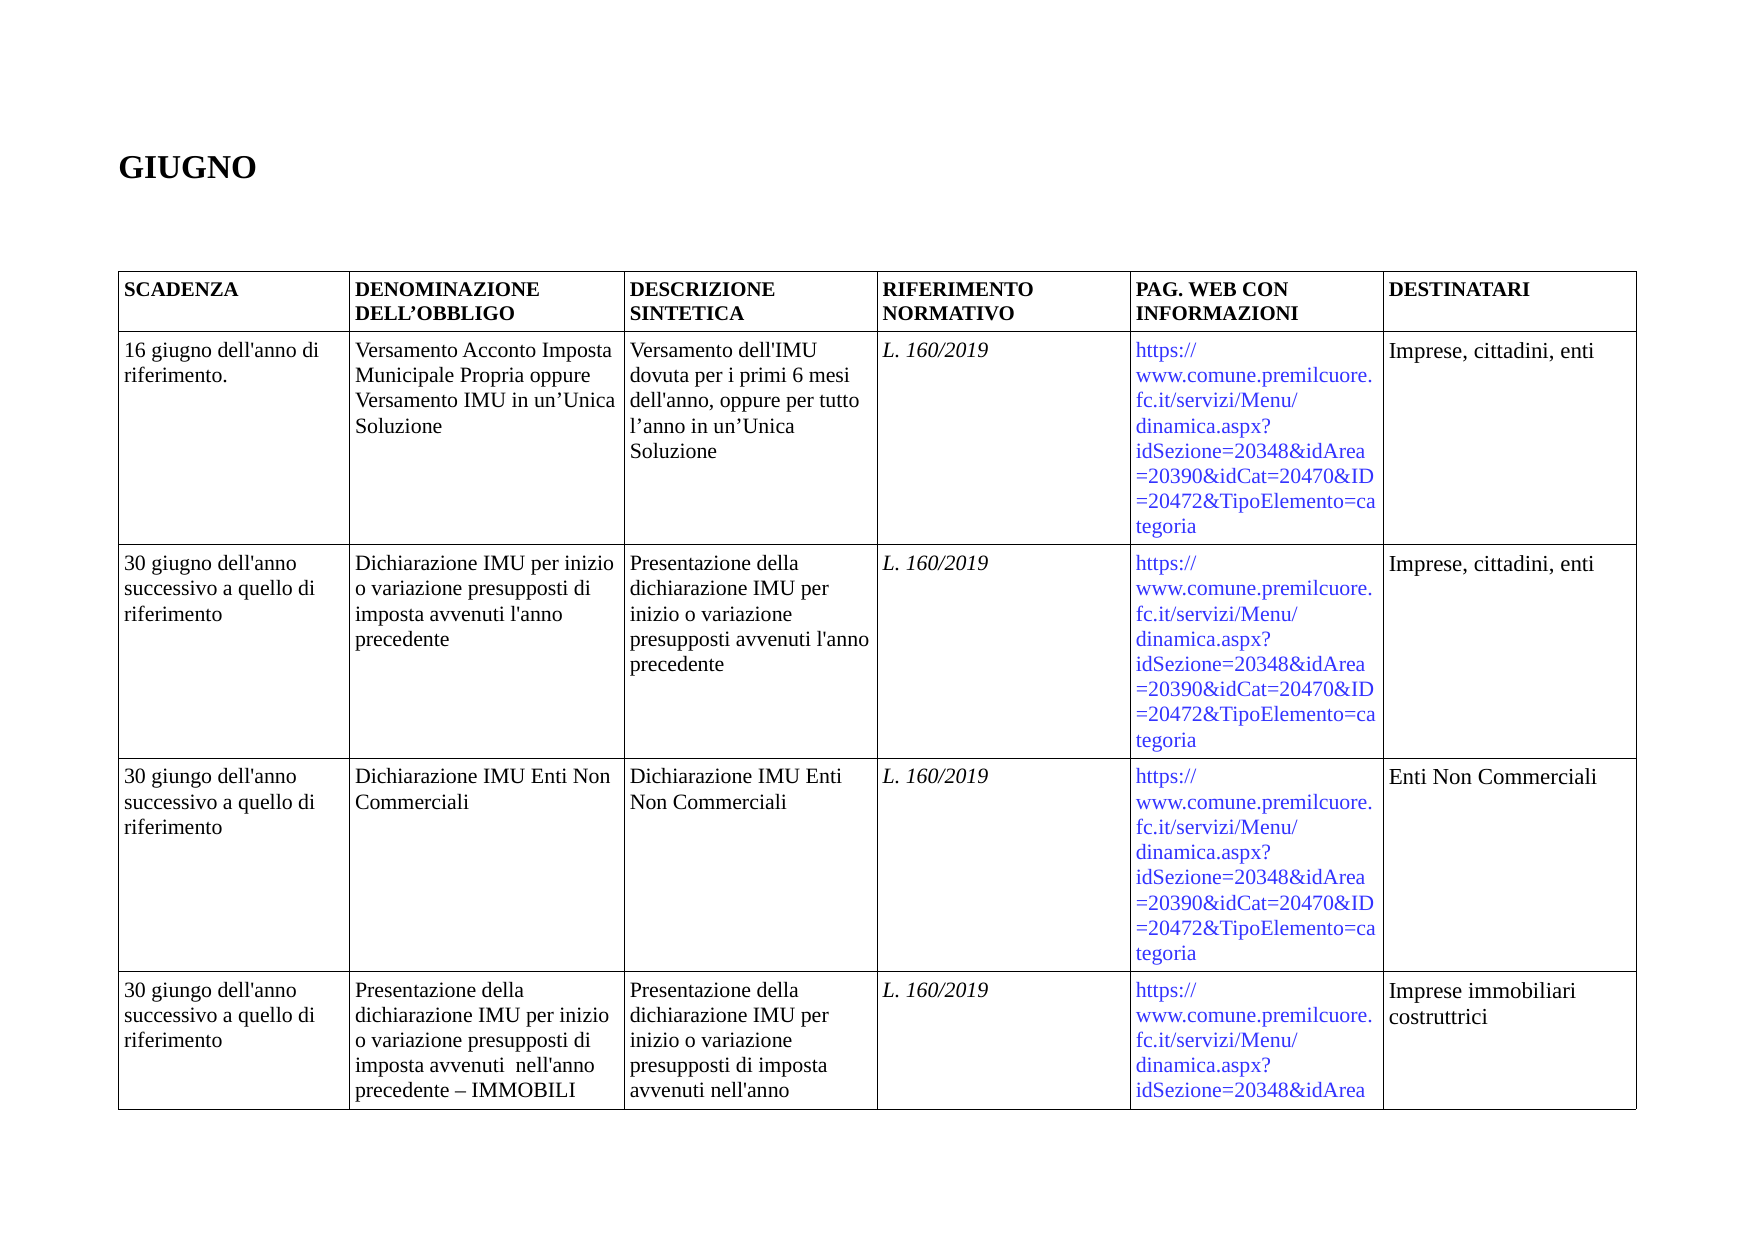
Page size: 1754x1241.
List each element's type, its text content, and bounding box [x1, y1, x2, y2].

table_cell L. 160/2019 [878, 545, 1130, 758]
table_cell 30 giugno dell'anno successivo a quello di riferimento [119, 545, 349, 758]
table_cell Imprese, cittadini, enti [1384, 545, 1636, 758]
table_header DESCRIZIONE SINTETICA [625, 272, 877, 331]
table_header SCADENZA [119, 272, 349, 331]
table_cell Imprese, cittadini, enti [1384, 332, 1636, 544]
table_cell Presentazione della dichiarazione IMU per inizio o variazione presupposti avvenuti l'anno precedente [625, 545, 877, 758]
table_cell https://www.comune.premilcuore.fc.it/servizi/Menu/dinamica.aspx?idSezione=20348&idArea [1131, 972, 1383, 1108]
table_header DENOMINAZIONE DELL’OBBLIGO [350, 272, 624, 331]
table_cell Dichiarazione IMU per inizio o variazione presupposti di imposta avvenuti l'anno precedente [350, 545, 624, 758]
table_cell https://www.comune.premilcuore.fc.it/servizi/Menu/dinamica.aspx?idSezione=20348&idArea=20390&idCat=20470&ID=20472&TipoElemento=categoria [1131, 545, 1383, 758]
table_cell Versamento dell'IMU dovuta per i primi 6 mesi dell'anno, oppure per tutto l’anno in un’Unica Soluzione [625, 332, 877, 544]
table_header DESTINATARI [1384, 272, 1636, 331]
table_header PAG. WEB CON INFORMAZIONI [1131, 272, 1383, 331]
table_cell L. 160/2019 [878, 332, 1130, 544]
table_cell Enti Non Commerciali [1384, 759, 1636, 971]
table_cell L. 160/2019 [878, 759, 1130, 971]
table_cell 30 giungo dell'anno successivo a quello di riferimento [119, 759, 349, 971]
text GIUGNO [118, 147, 1636, 185]
table_cell L. 160/2019 [878, 972, 1130, 1108]
table_cell https://www.comune.premilcuore.fc.it/servizi/Menu/dinamica.aspx?idSezione=20348&idArea=20390&idCat=20470&ID=20472&TipoElemento=categoria [1131, 332, 1383, 544]
table_cell https://www.comune.premilcuore.fc.it/servizi/Menu/dinamica.aspx?idSezione=20348&idArea=20390&idCat=20470&ID=20472&TipoElemento=categoria [1131, 759, 1383, 971]
table_cell Versamento Acconto Imposta Municipale Propria oppure Versamento IMU in un’Unica Soluzione [350, 332, 624, 544]
table_cell 16 giugno dell'anno di riferimento. [119, 332, 349, 544]
table_cell Presentazione della dichiarazione IMU per inizio o variazione presupposti di imposta avvenuti nell'anno [625, 972, 877, 1108]
table_cell 30 giungo dell'anno successivo a quello di riferimento [119, 972, 349, 1108]
table_header RIFERIMENTO NORMATIVO [878, 272, 1130, 331]
table_cell Dichiarazione IMU Enti Non Commerciali [350, 759, 624, 971]
table_cell Imprese immobiliari costruttrici [1384, 972, 1636, 1108]
table_cell Presentazione della dichiarazione IMU per inizio o variazione presupposti di imposta avvenuti nell'anno precedente – IMMOBILI [350, 972, 624, 1108]
table_cell Dichiarazione IMU Enti Non Commerciali [625, 759, 877, 971]
